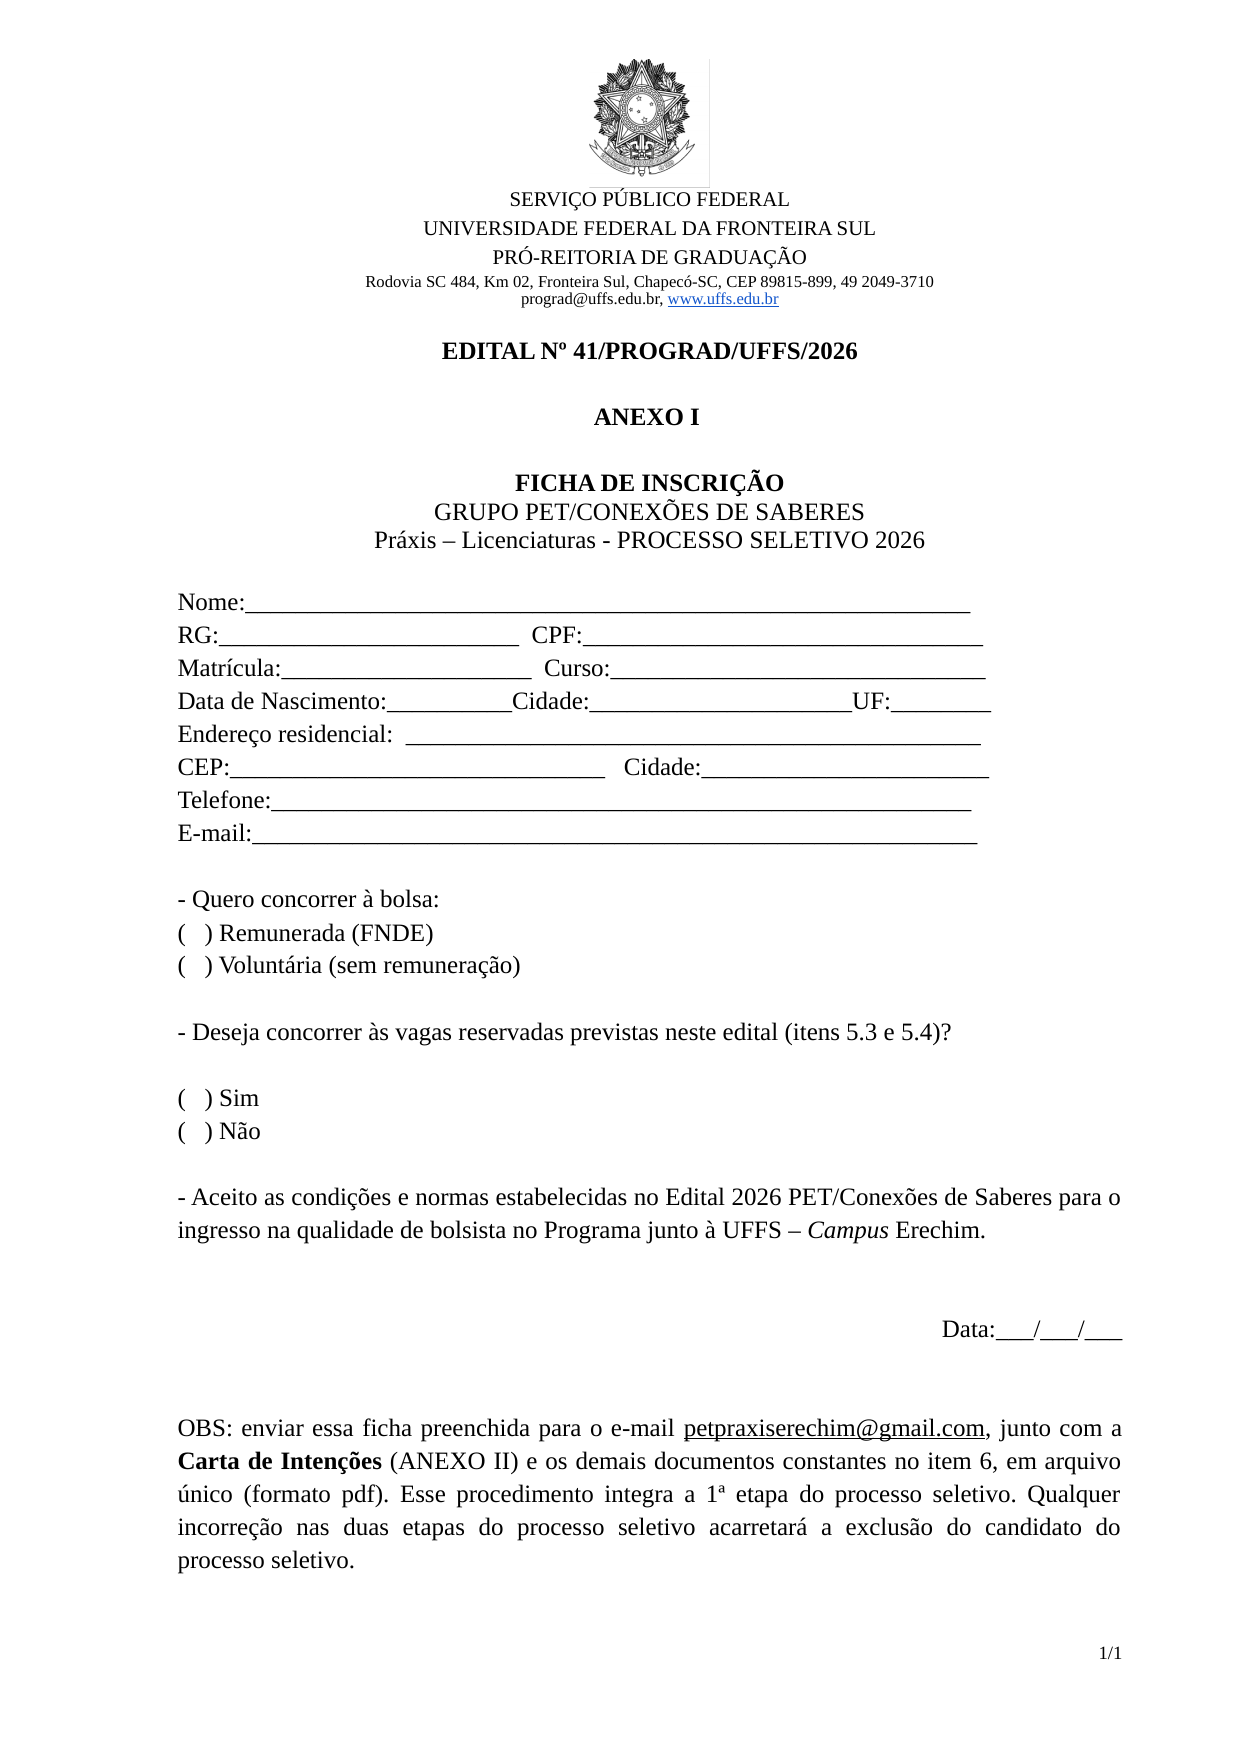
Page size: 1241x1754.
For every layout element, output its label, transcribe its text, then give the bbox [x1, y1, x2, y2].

text Endereço residencial: ______________________________________________ [177, 719, 1122, 748]
text GRUPO PET/CONEXÕES DE SABERES [177, 497, 1122, 526]
text CEP:______________________________ Cidade:_______________________ [177, 752, 1122, 781]
text OBS: enviar essa ficha preenchida para o e-mail petpraxiserechim@gmail.com, junto com a Carta de Intenções (ANEXO II) e os demais documentos constantes no item 6, em arquivo único (formato pdf). Esse procedimento integra a 1ª etapa do processo seletivo. Qualquer incorreção nas duas etapas do processo seletivo acarretará a exclusão do candidato do processo seletivo. [177, 1413, 1122, 1574]
text ANEXO I [177, 402, 1122, 431]
text ( ) Remunerada (FNDE) [177, 918, 1122, 946]
text RG:________________________ CPF:________________________________ [177, 620, 1122, 649]
text EDITAL Nº 41/PROGRAD/UFFS/2026 [177, 336, 1122, 365]
text Nome:__________________________________________________________ [177, 587, 1122, 616]
text - Deseja concorrer às vagas reservadas previstas neste edital (itens 5.3 e 5.4)? [177, 1017, 1122, 1045]
picture [589, 59, 710, 188]
text - Quero concorrer à bolsa: [177, 884, 1122, 913]
text FICHA DE INSCRIÇÃO [177, 468, 1122, 497]
text ( ) Sim [177, 1083, 1122, 1111]
text ( ) Voluntária (sem remuneração) [177, 951, 1122, 979]
text Matrícula:____________________ Curso:______________________________ [177, 653, 1122, 682]
text Data de Nascimento:__________Cidade:_____________________UF:________ [177, 686, 1122, 715]
text E-mail:__________________________________________________________ [177, 818, 1122, 847]
text - Aceito as condições e normas estabelecidas no Edital 2026 PET/Conexões de Saberes para o ingresso na qualidade de bolsista no Programa junto à UFFS – Campus Erechim. [177, 1182, 1122, 1243]
text Telefone:________________________________________________________ [177, 786, 1122, 814]
text Data:___/___/___ [177, 1314, 1122, 1343]
text Práxis – Licenciaturas - PROCESSO SELETIVO 2026 [177, 526, 1122, 554]
text ( ) Não [177, 1116, 1122, 1144]
